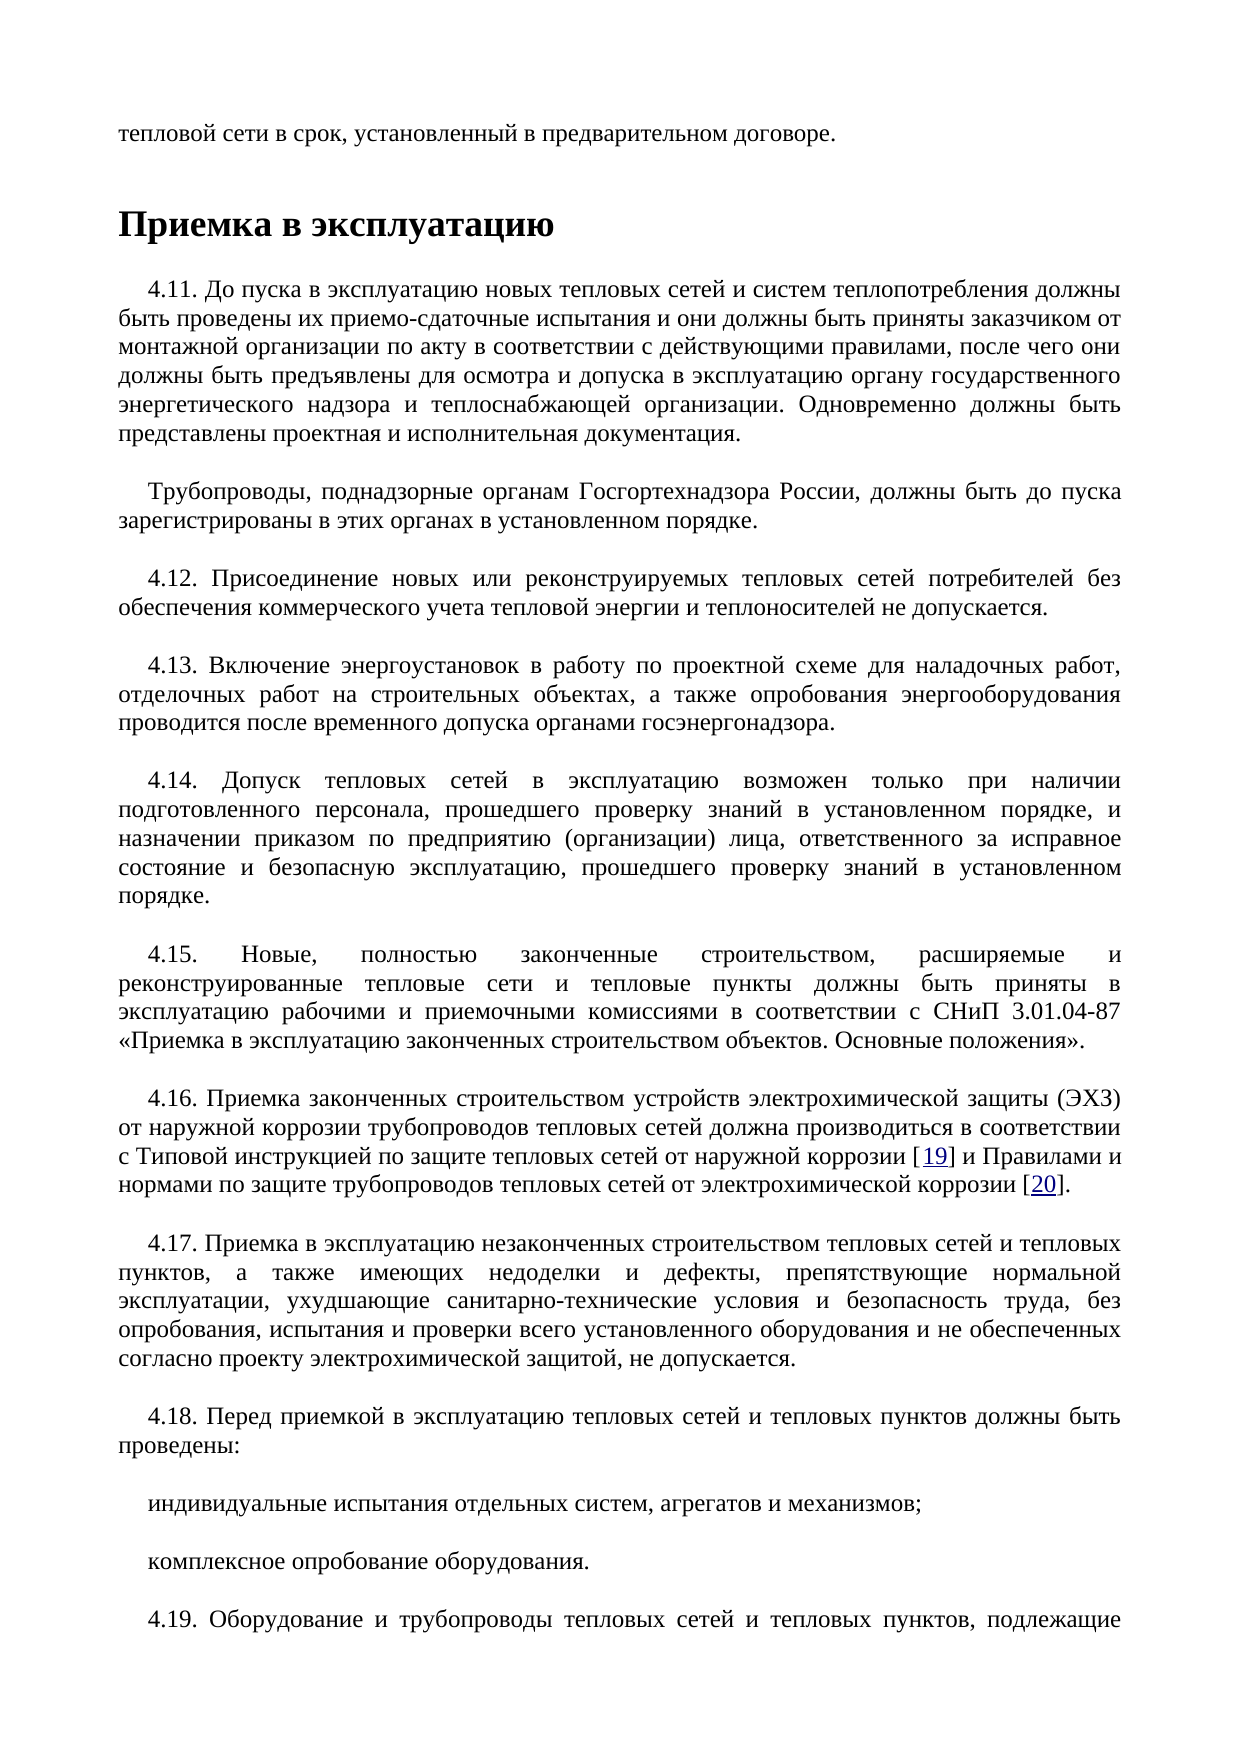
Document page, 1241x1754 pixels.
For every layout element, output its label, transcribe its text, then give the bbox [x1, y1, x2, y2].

text комплексное опробование оборудования. [118, 1546, 1122, 1575]
text 4.19. Оборудование и трубопроводы тепловых сетей и тепловых пунктов, подлежащие [118, 1604, 1122, 1633]
text 4.14. Допуск тепловых сетей в эксплуатацию возможен только при наличии подготовленного персонала, прошедшего проверку знаний в установленном порядке, и назначении приказом по предприятию (организации) лица, ответственного за исправное состояние и безопасную эксплуатацию, прошедшего проверку знаний в установленном порядке. [118, 766, 1122, 909]
text 4.17. Приемка в эксплуатацию незаконченных строительством тепловых сетей и тепловых пунктов, а также имеющих недоделки и дефекты, препятствующие нормальной эксплуатации, ухудшающие санитарно-технические условия и безопасность труда, без опробования, испытания и проверки всего установленного оборудования и не обеспеченных согласно проекту электрохимической защитой, не допускается. [118, 1228, 1122, 1372]
text индивидуальные испытания отдельных систем, агрегатов и механизмов; [118, 1488, 1122, 1517]
text 4.16. Приемка законченных строительством устройств электрохимической защиты (ЭХЗ) от наружной коррозии трубопроводов тепловых сетей должна производиться в соответствии с Типовой инструкцией по защите тепловых сетей от наружной коррозии [19] и Правилами и нормами по защите трубопроводов тепловых сетей от электрохимической коррозии [20]. [118, 1083, 1122, 1198]
text Трубопроводы, поднадзорные органам Госгортехнадзора России, должны быть до пуска зарегистрированы в этих органах в установленном порядке. [118, 476, 1122, 533]
subtitle Приемка в эксплуатацию [118, 201, 1122, 244]
text 4.12. Присоединение новых или реконструируемых тепловых сетей потребителей без обеспечения коммерческого учета тепловой энергии и теплоносителей не допускается. [118, 563, 1122, 620]
text 4.11. До пуска в эксплуатацию новых тепловых сетей и систем теплопотребления должны быть проведены их приемо-сдаточные испытания и они должны быть приняты заказчиком от монтажной организации по акту в соответствии с действующими правилами, после чего они должны быть предъявлены для осмотра и допуска в эксплуатацию органу государственного энергетического надзора и теплоснабжающей организации. Одновременно должны быть представлены проектная и исполнительная документация. [118, 274, 1122, 446]
text 4.13. Включение энергоустановок в работу по проектной схеме для наладочных работ, отделочных работ на строительных объектах, а также опробования энергооборудования проводится после временного допуска органами госэнергонадзора. [118, 650, 1122, 736]
text 4.15. Новые, полностью законченные строительством, расширяемые и реконструированные тепловые сети и тепловые пункты должны быть приняты в эксплуатацию рабочими и приемочными комиссиями в соответствии с СНиП 3.01.04-87 «Приемка в эксплуатацию законченных строительством объектов. Основные положения». [118, 939, 1122, 1054]
text тепловой сети в срок, установленный в предварительном договоре. [118, 118, 1122, 147]
text 4.18. Перед приемкой в эксплуатацию тепловых сетей и тепловых пунктов должны быть проведены: [118, 1401, 1122, 1458]
